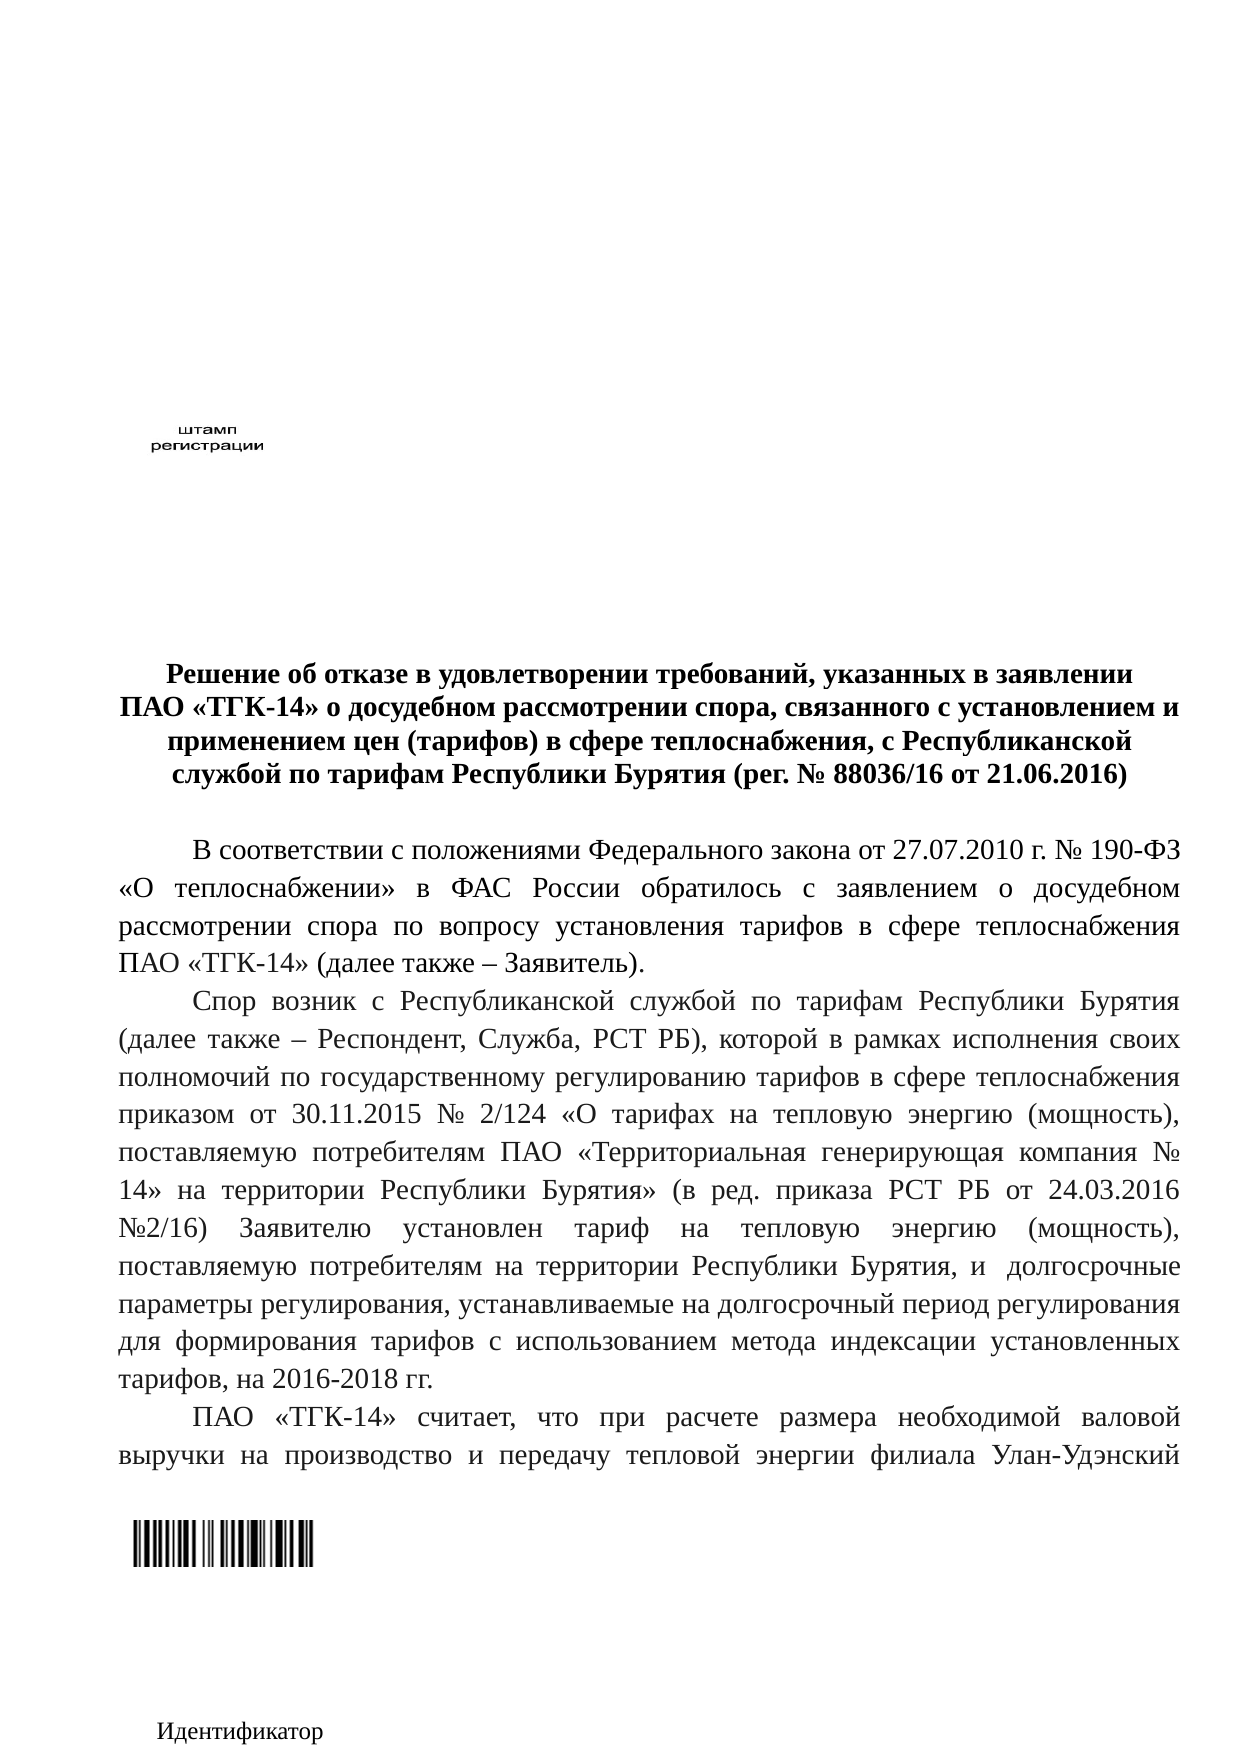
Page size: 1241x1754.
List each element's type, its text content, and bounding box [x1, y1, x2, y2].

text Спор возник с Республиканской службой по тарифам Республики Бурятия (далее также – Респондент, Служба, РСТ РБ), которой в рамках исполнения своих полномочий по государственному регулированию тарифов в сфере теплоснабжения приказом от 30.11.2015 № 2/124 «О тарифах на тепловую энергию (мощность), поставляемую потребителям ПАО «Территориальная генерирующая компания № 14» на территории Республики Бурятия» (в ред. приказа РСТ РБ от 24.03.2016 №2/16) Заявителю установлен тариф на тепловую энергию (мощность), поставляемую потребителям на территории Республики Бурятия, и долгосрочные параметры регулирования, устанавливаемые на долгосрочный период регулирования для формирования тарифов с использованием метода индексации установленных тарифов, на 2016-2018 гг. [118, 979, 1181, 1395]
picture [118, 1520, 331, 1567]
text Решение об отказе в удовлетворении требований, указанных в заявлении ПАО «ТГК-14» о досудебном рассмотрении спора, связанного с установлением и применением цен (тарифов) в сфере теплоснабжения, с Республиканской службой по тарифам Республики Бурятия (рег. № 88036/16 от 21.06.2016) [118, 656, 1181, 790]
text ПАО «ТГК-14» считает, что при расчете размера необходимой валовой выручки на производство и передачу тепловой энергии филиала Улан-Удэнский [118, 1395, 1181, 1471]
picture [140, 416, 270, 458]
text В соответствии с положениями Федерального закона от 27.07.2010 г. № 190-ФЗ «О теплоснабжении» в ФАС России обратилось с заявлением о досудебном рассмотрении спора по вопросу установления тарифов в сфере теплоснабжения ПАО «ТГК-14» (далее также – Заявитель). [118, 828, 1181, 979]
table_header [664, 118, 1181, 555]
